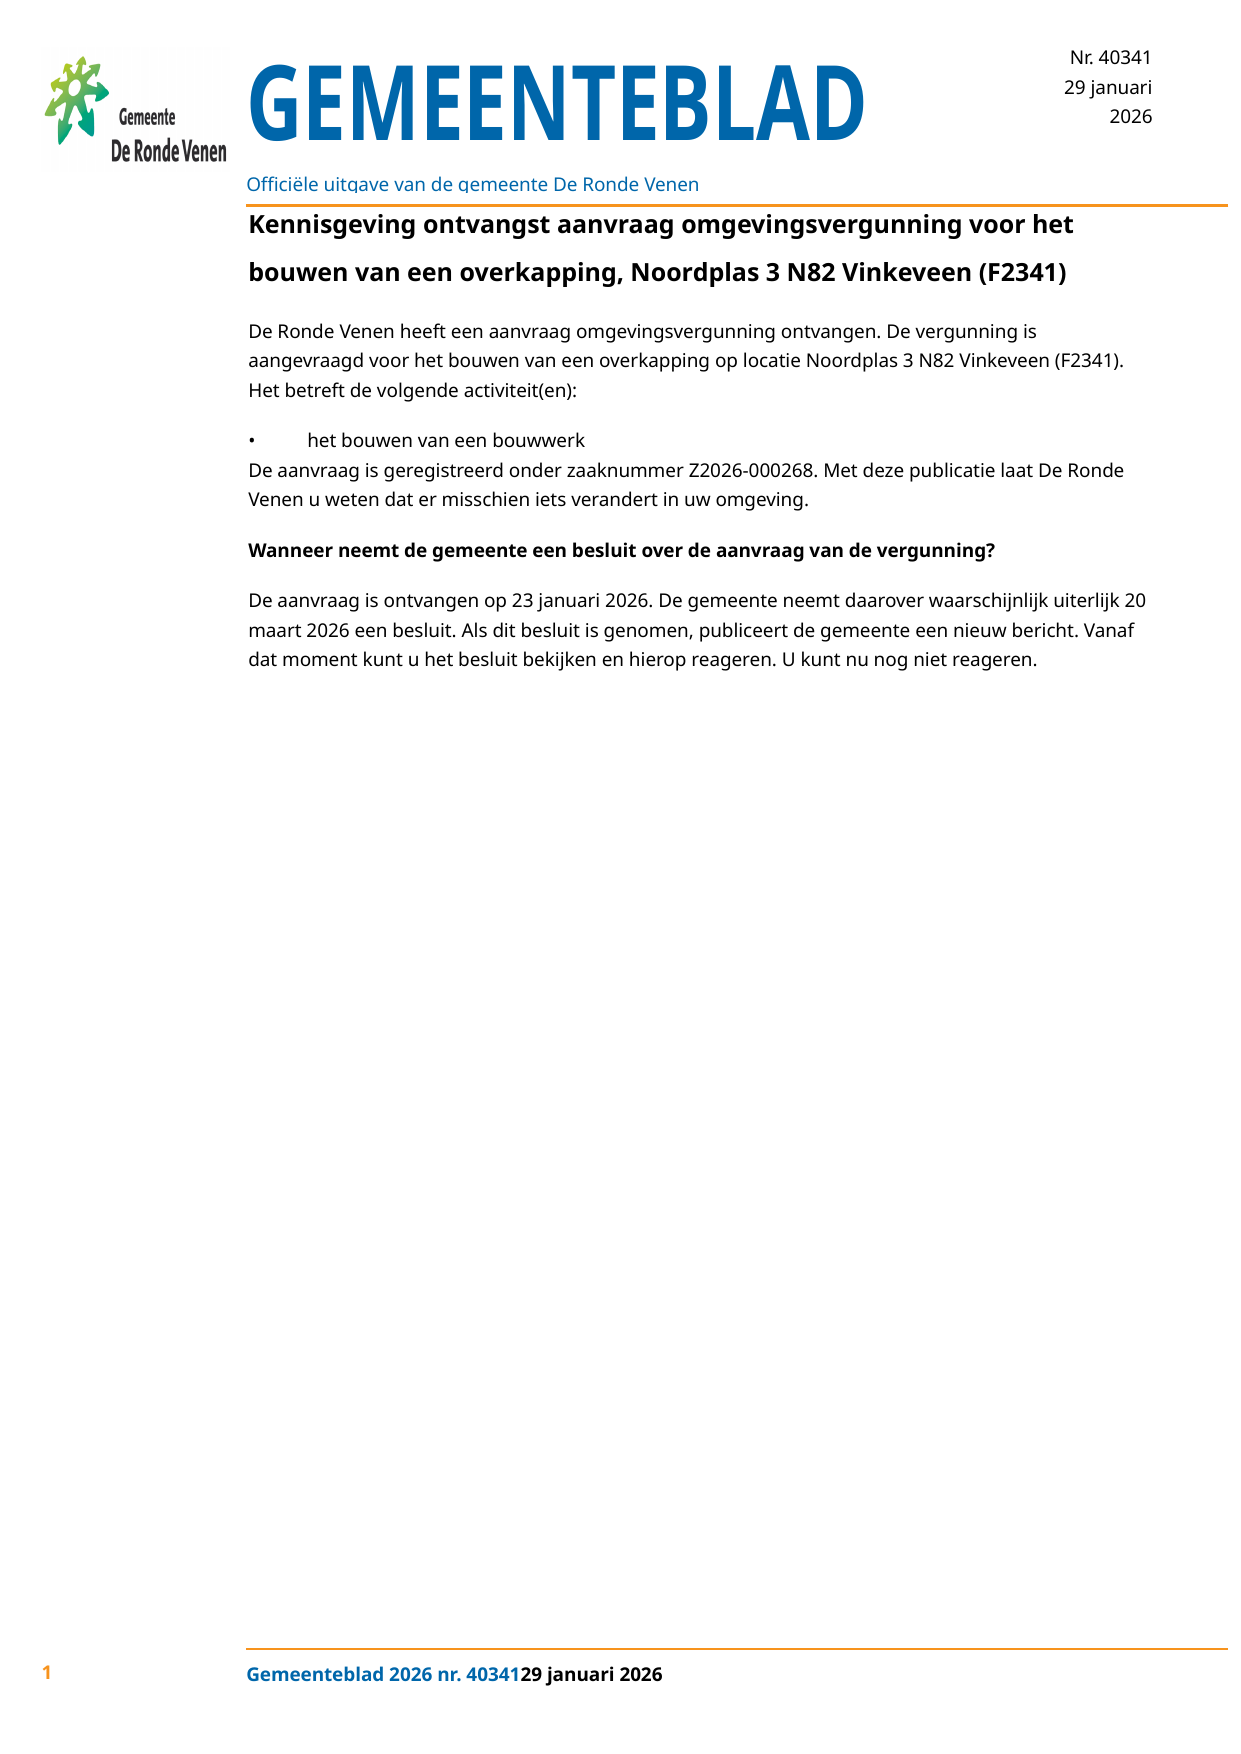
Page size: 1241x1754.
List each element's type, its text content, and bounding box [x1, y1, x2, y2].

text De aanvraag is ontvangen op 23 januari 2026. De gemeente neemt daarover waarschijnlijk uiterlijk 20 maart 2026 een besluit. Als dit besluit is genomen, publiceert de gemeente een nieuw bericht. Vanaf dat moment kunt u het besluit bekijken en hierop reageren. U kunt nu nog niet reageren. [248, 587, 1152, 672]
text De Ronde Venen heeft een aanvraag omgevingsvergunning ontvangen. De vergunning is aangevraagd voor het bouwen van een overkapping op locatie Noordplas 3 N82 Vinkeveen (F2341). Het betreft de volgende activiteit(en): [248, 318, 1152, 403]
text De aanvraag is geregistreerd onder zaaknummer Z2026-000268. Met deze publicatie laat De Ronde Venen u weten dat er misschien iets verandert in uw omgeving. [248, 457, 1152, 512]
list het bouwen van een bouwwerk [248, 427, 1152, 453]
text Wanneer neemt de gemeente een besluit over de aanvraag van de vergunning? [248, 537, 1152, 563]
text Kennisgeving ontvangst aanvraag omgevingsvergunning voor het bouwen van een overkapping, Noordplas 3 N82 Vinkeveen (F2341) [248, 207, 1152, 288]
picture [41, 47, 231, 172]
